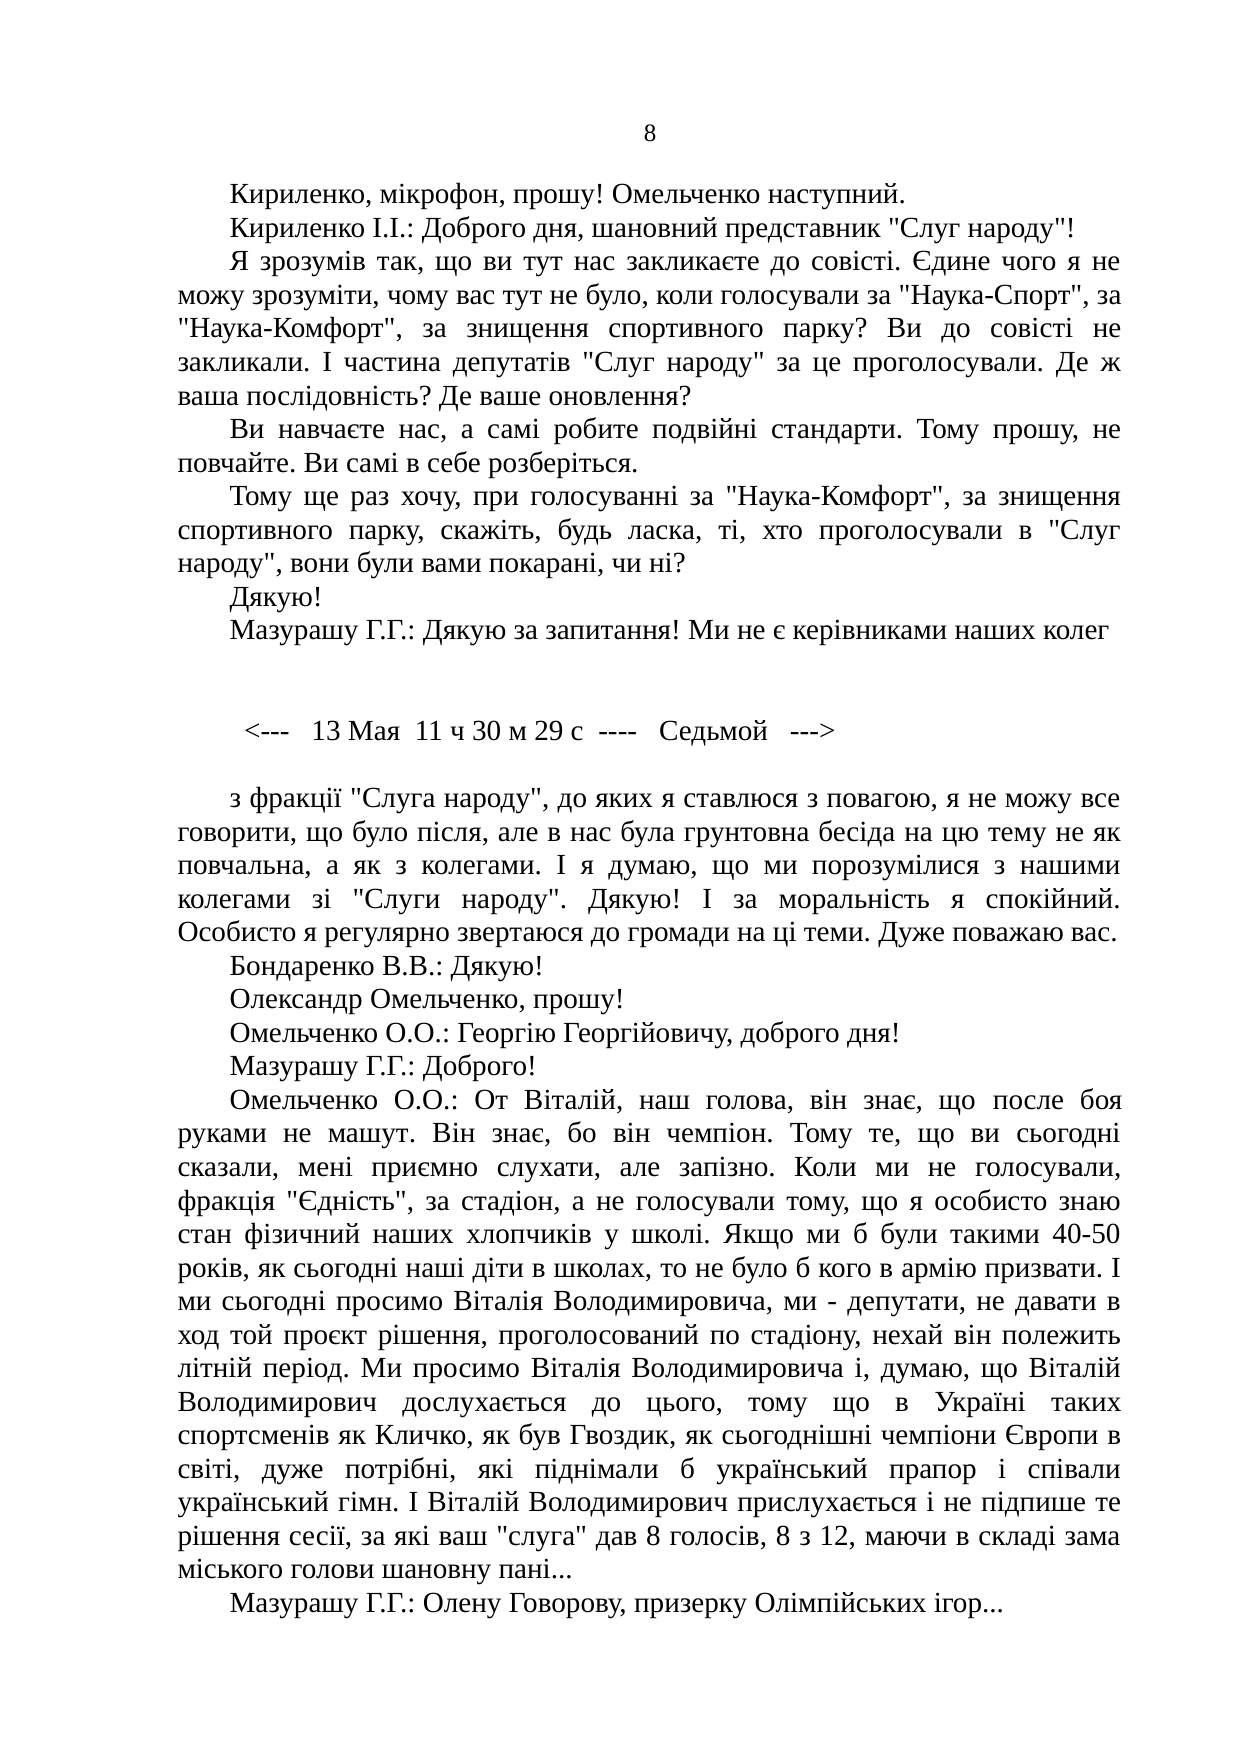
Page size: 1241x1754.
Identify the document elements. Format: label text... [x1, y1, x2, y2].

text Кириленко І.І.: Доброго дня, шановний представник "Слуг народу"! [177, 210, 1122, 243]
text Мазурашу Г.Г.: Дякую за запитання! Ми не є керівниками наших колег [177, 612, 1122, 646]
text Мазурашу Г.Г.: Доброго! [177, 1048, 1122, 1082]
text Кириленко, мікрофон, прошу! Омельченко наступний. [177, 176, 1122, 210]
text Олександр Омельченко, прошу! [177, 981, 1122, 1015]
text Омельченко О.О.: Георгію Георгійовичу, доброго дня! [177, 1015, 1122, 1048]
text Мазурашу Г.Г.: Олену Говорову, призерку Олімпійських ігор... [177, 1585, 1122, 1619]
text Бондаренко В.В.: Дякую! [177, 948, 1122, 981]
text <--- 13 Мая 11 ч 30 м 29 с ---- Седьмой ---> [177, 713, 1122, 747]
text Ви навчаєте нас, а самі робите подвійні стандарти. Тому прошу, не повчайте. Ви самі в себе розберіться. [177, 411, 1122, 478]
text Тому ще раз хочу, при голосуванні за "Наука-Комфорт", за знищення спортивного парку, скажіть, будь ласка, ті, хто проголосували в "Слуг народу", вони були вами покарані, чи ні? [177, 478, 1122, 579]
text Я зрозумів так, що ви тут нас закликаєте до совісті. Єдине чого я не можу зрозуміти, чому вас тут не було, коли голосували за "Наука-Спорт", за "Наука-Комфорт", за знищення спортивного парку? Ви до совісті не закликали. І частина депутатів "Слуг народу" за це проголосували. Де ж ваша послідовність? Де ваше оновлення? [177, 243, 1122, 411]
text Дякую! [177, 579, 1122, 612]
text з фракції "Слуга народу", до яких я ставлюся з повагою, я не можу все говорити, що було після, але в нас була грунтовна бесіда на цю тему не як повчальна, а як з колегами. І я думаю, що ми порозумілися з нашими колегами зі "Слуги народу". Дякую! І за моральність я спокійний. Особисто я регулярно звертаюся до громади на ці теми. Дуже поважаю вас. [177, 780, 1122, 948]
text Омельченко О.О.: От Віталій, наш голова, він знає, що после боя руками не машут. Він знає, бо він чемпіон. Тому те, що ви сьогодні сказали, мені приємно слухати, але запізно. Коли ми не голосували, фракція "Єдність", за стадіон, а не голосували тому, що я особисто знаю стан фізичний наших хлопчиків у школі. Якщо ми б були такими 40-50 років, як сьогодні наші діти в школах, то не було б кого в армію призвати. І ми сьогодні просимо Віталія Володимировича, ми - депутати, не давати в ход той проєкт рішення, проголосований по стадіону, нехай він полежить літній період. Ми просимо Віталія Володимировича і, думаю, що Віталій Володимирович дослухається до цього, тому що в Україні таких спортсменів як Кличко, як був Гвоздик, як сьогоднішні чемпіони Європи в світі, дуже потрібні, які піднімали б український прапор і співали український гімн. І Віталій Володимирович прислухається і не підпише те рішення сесії, за які ваш "слуга" дав 8 голосів, 8 з 12, маючи в складі зама міського голови шановну пані... [177, 1082, 1122, 1585]
